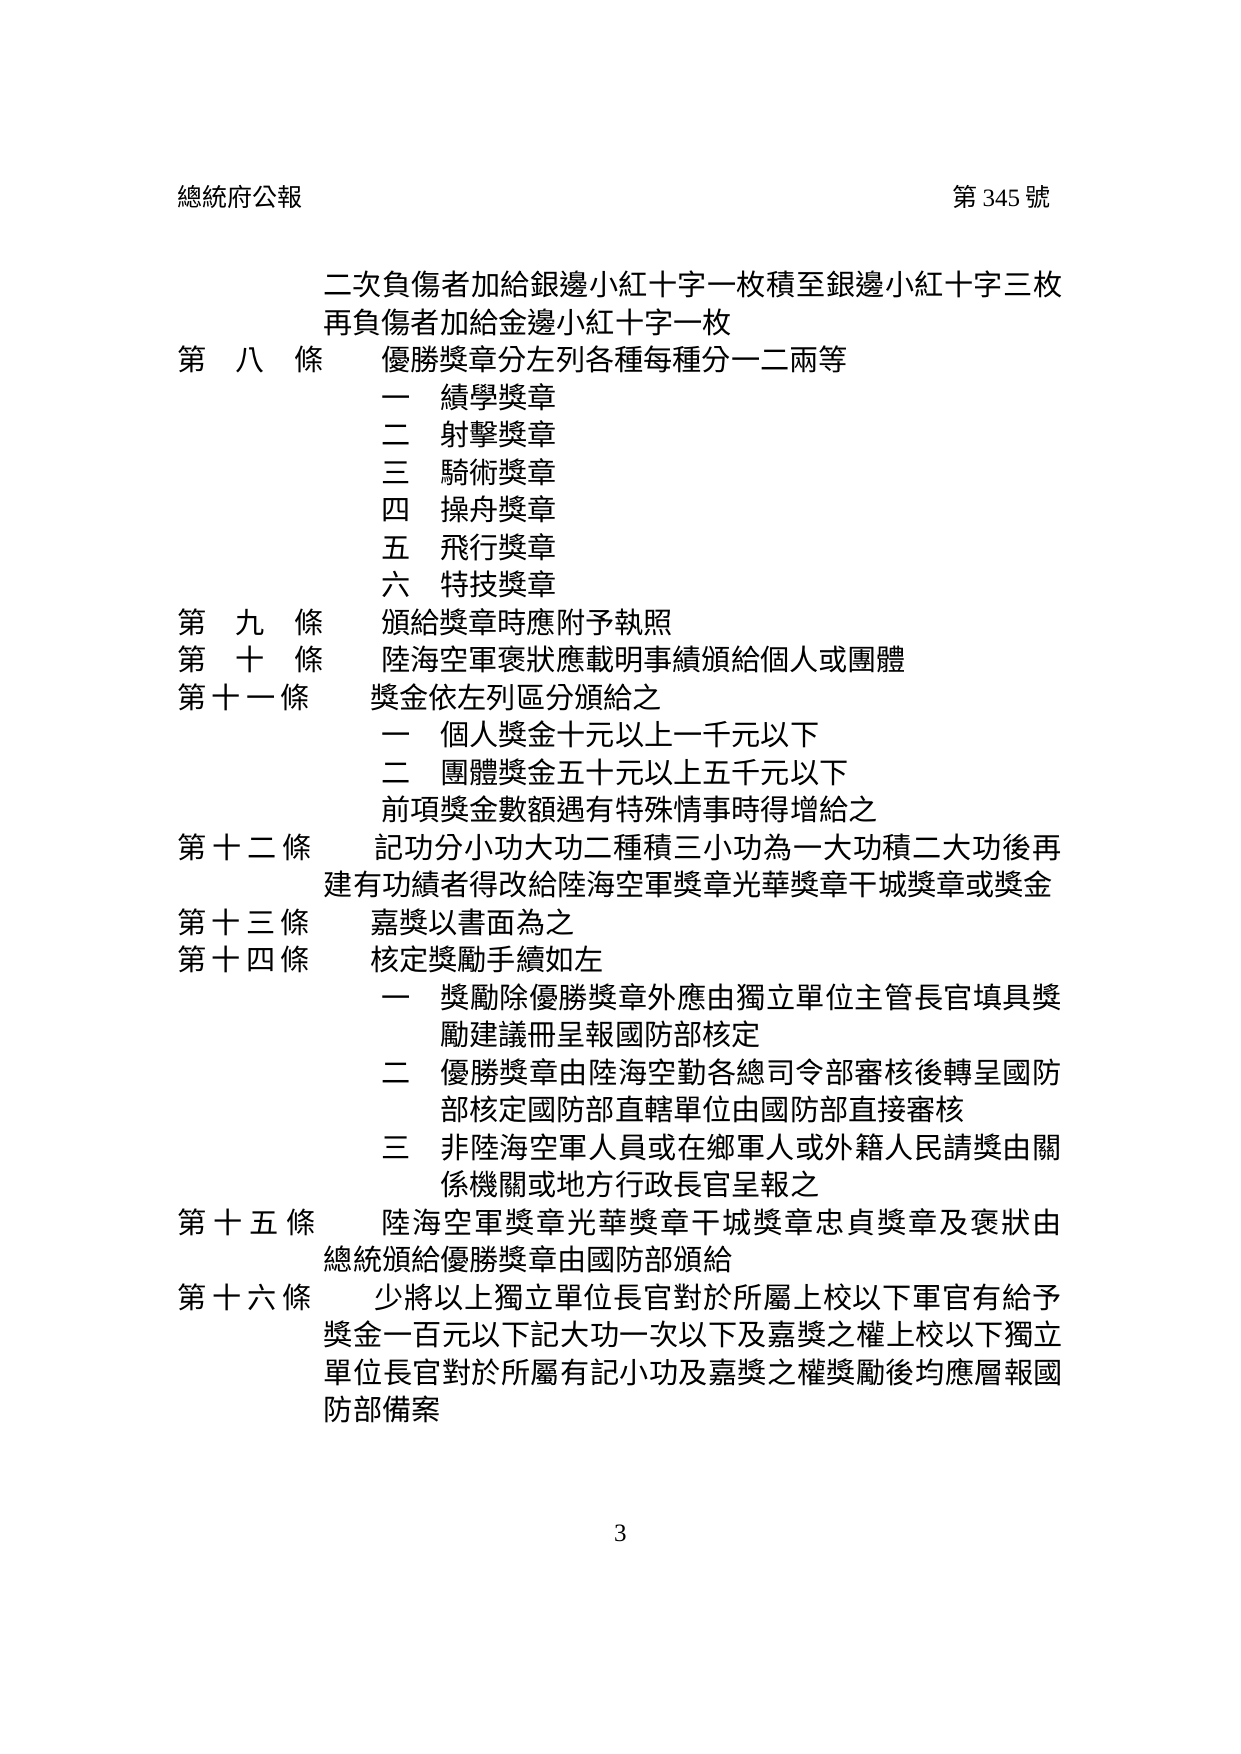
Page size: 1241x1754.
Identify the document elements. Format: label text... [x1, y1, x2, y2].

text 第十六條 少將以上獨立單位長官對於所屬上校以下軍官有給予獎金一百元以下記大功一次以下及嘉獎之權上校以下獨立單位長官對於所屬有記小功及嘉獎之權獎勵後均應層報國防部備案 [177, 1278, 1063, 1428]
text 一 個人獎金十元以上一千元以下 [381, 716, 1063, 753]
text 二 團體獎金五十元以上五千元以下 [381, 753, 1063, 791]
text 六 特技獎章 [381, 566, 1063, 603]
text 第 九 條 頒給獎章時應附予執照 [177, 603, 1063, 641]
text 四 操舟獎章 [381, 491, 1063, 528]
text 三 騎術獎章 [381, 453, 1063, 491]
text 前項獎金數額遇有特殊情事時得增給之 [323, 791, 1063, 828]
text 第十三條 嘉獎以書面為之 [177, 903, 1063, 941]
text 第十二條 記功分小功大功二種積三小功為一大功積二大功後再建有功績者得改給陸海空軍獎章光華獎章干城獎章或獎金 [177, 828, 1063, 903]
text 三 非陸海空軍人員或在鄉軍人或外籍人民請獎由關係機關或地方行政長官呈報之 [381, 1128, 1063, 1203]
text 第 八 條 優勝獎章分左列各種每種分一二兩等 [177, 341, 1063, 378]
text 第十四條 核定獎勵手續如左 [177, 941, 1063, 978]
text 二 優勝獎章由陸海空勤各總司令部審核後轉呈國防部核定國防部直轄單位由國防部直接審核 [381, 1053, 1063, 1128]
text 第十一條 獎金依左列區分頒給之 [177, 678, 1063, 716]
text 二次負傷者加給銀邊小紅十字一枚積至銀邊小紅十字三枚再負傷者加給金邊小紅十字一枚 [177, 266, 1063, 341]
text 五 飛行獎章 [381, 528, 1063, 566]
text 第十五條 陸海空軍獎章光華獎章干城獎章忠貞獎章及褒狀由 總統頒給優勝獎章由國防部頒給 [177, 1203, 1063, 1278]
text 第 十 條 陸海空軍褒狀應載明事績頒給個人或團體 [177, 641, 1063, 678]
text 一 績學獎章 [381, 378, 1063, 416]
text 二 射擊獎章 [381, 416, 1063, 453]
text 一 獎勵除優勝獎章外應由獨立單位主管長官填具獎勵建議冊呈報國防部核定 [381, 978, 1063, 1053]
